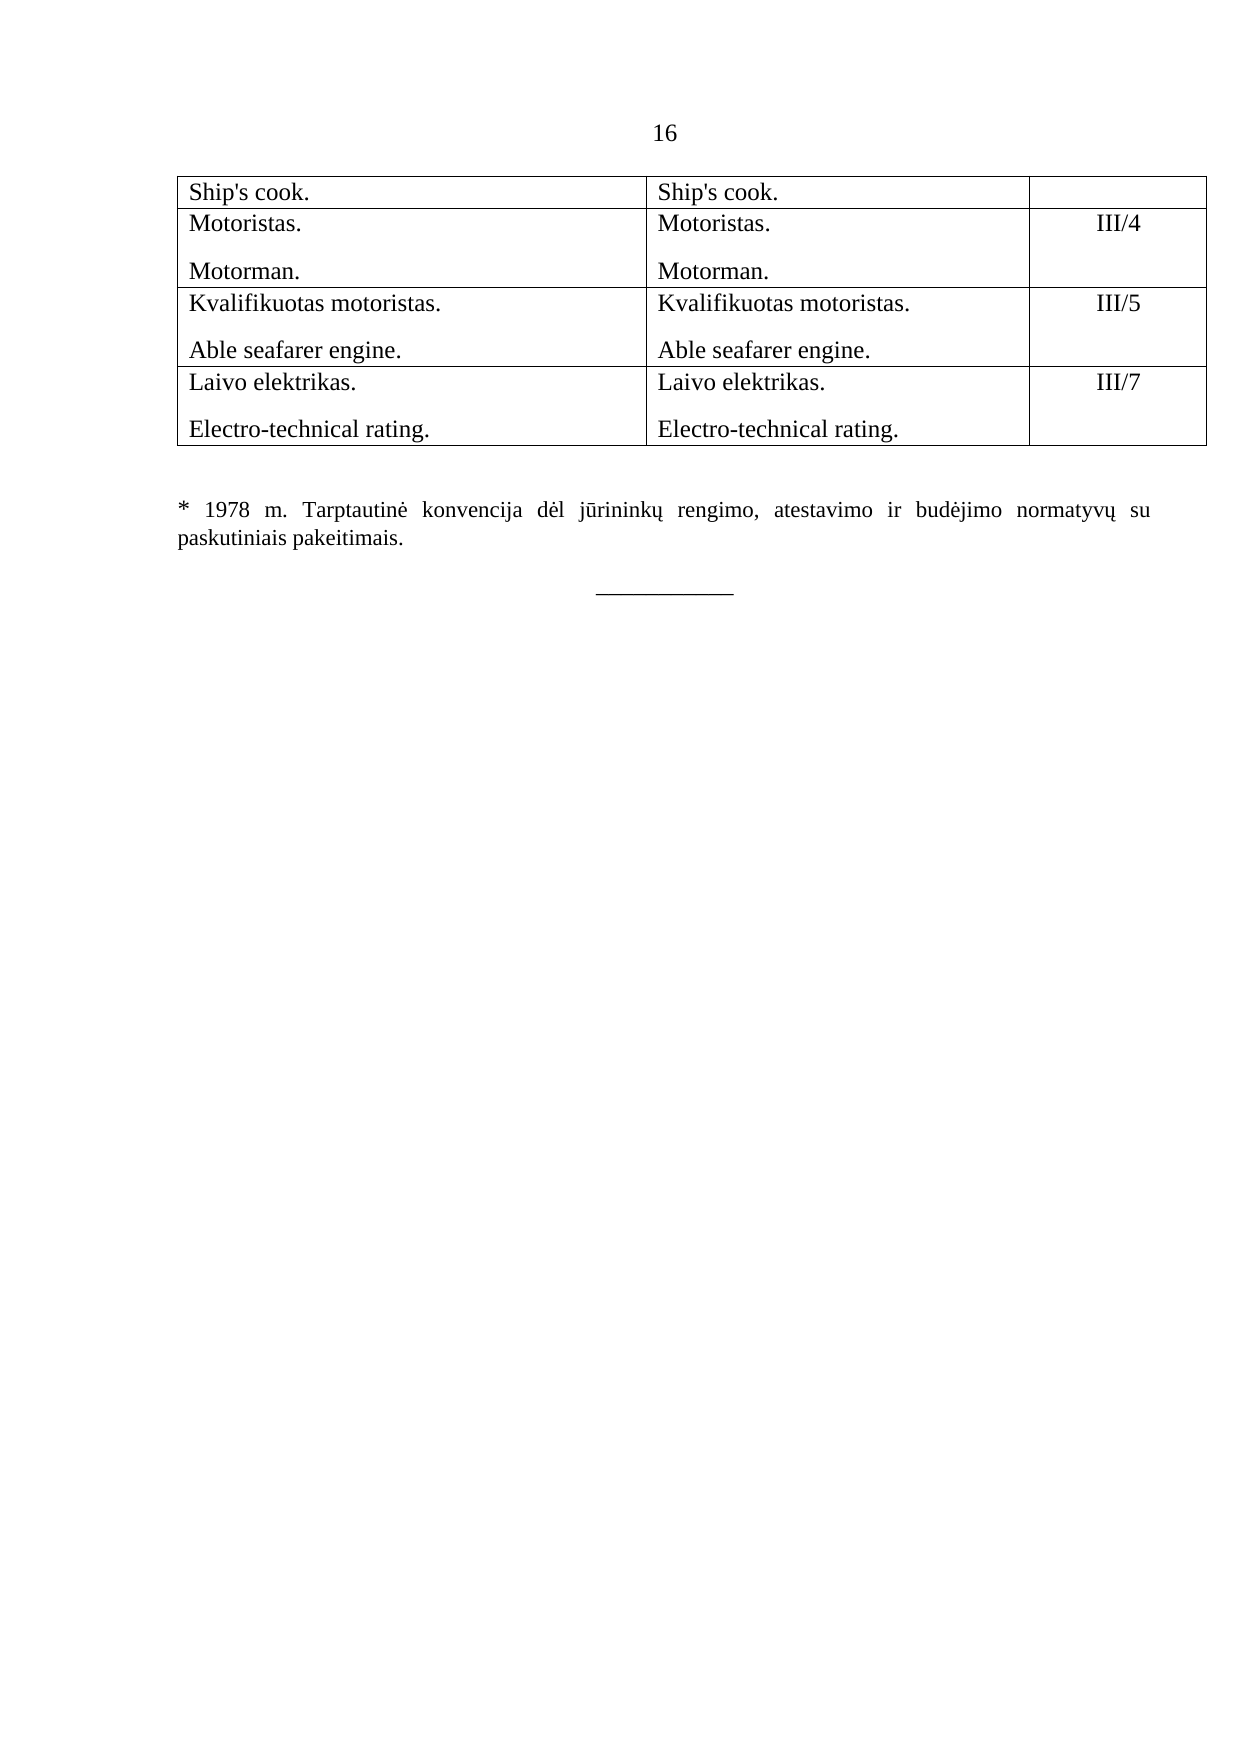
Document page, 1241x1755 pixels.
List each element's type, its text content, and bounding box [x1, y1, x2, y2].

table_cell Laivo elektrikas. Electro-technical rating. [178, 367, 646, 445]
table_cell Ship's cook. [647, 177, 1029, 207]
table_cell Kvalifikuotas motoristas. Able seafarer engine. [178, 288, 646, 366]
table_cell Ship's cook. [178, 177, 646, 207]
table_cell III/4 [1030, 209, 1206, 287]
text ___________ [177, 569, 1152, 598]
table_cell III/7 [1030, 367, 1206, 445]
table_cell Motoristas. Motorman. [178, 209, 646, 287]
text * 1978 m. Tarptautinė konvencija dėl jūrininkų rengimo, atestavimo ir budėjimo normatyvų su paskutiniais pakeitimais. [177, 494, 1152, 551]
table_cell Kvalifikuotas motoristas. Able seafarer engine. [647, 288, 1029, 366]
table_cell [1030, 177, 1206, 207]
table_cell Motoristas. Motorman. [647, 209, 1029, 287]
table_cell III/5 [1030, 288, 1206, 366]
table_cell Laivo elektrikas. Electro-technical rating. [647, 367, 1029, 445]
